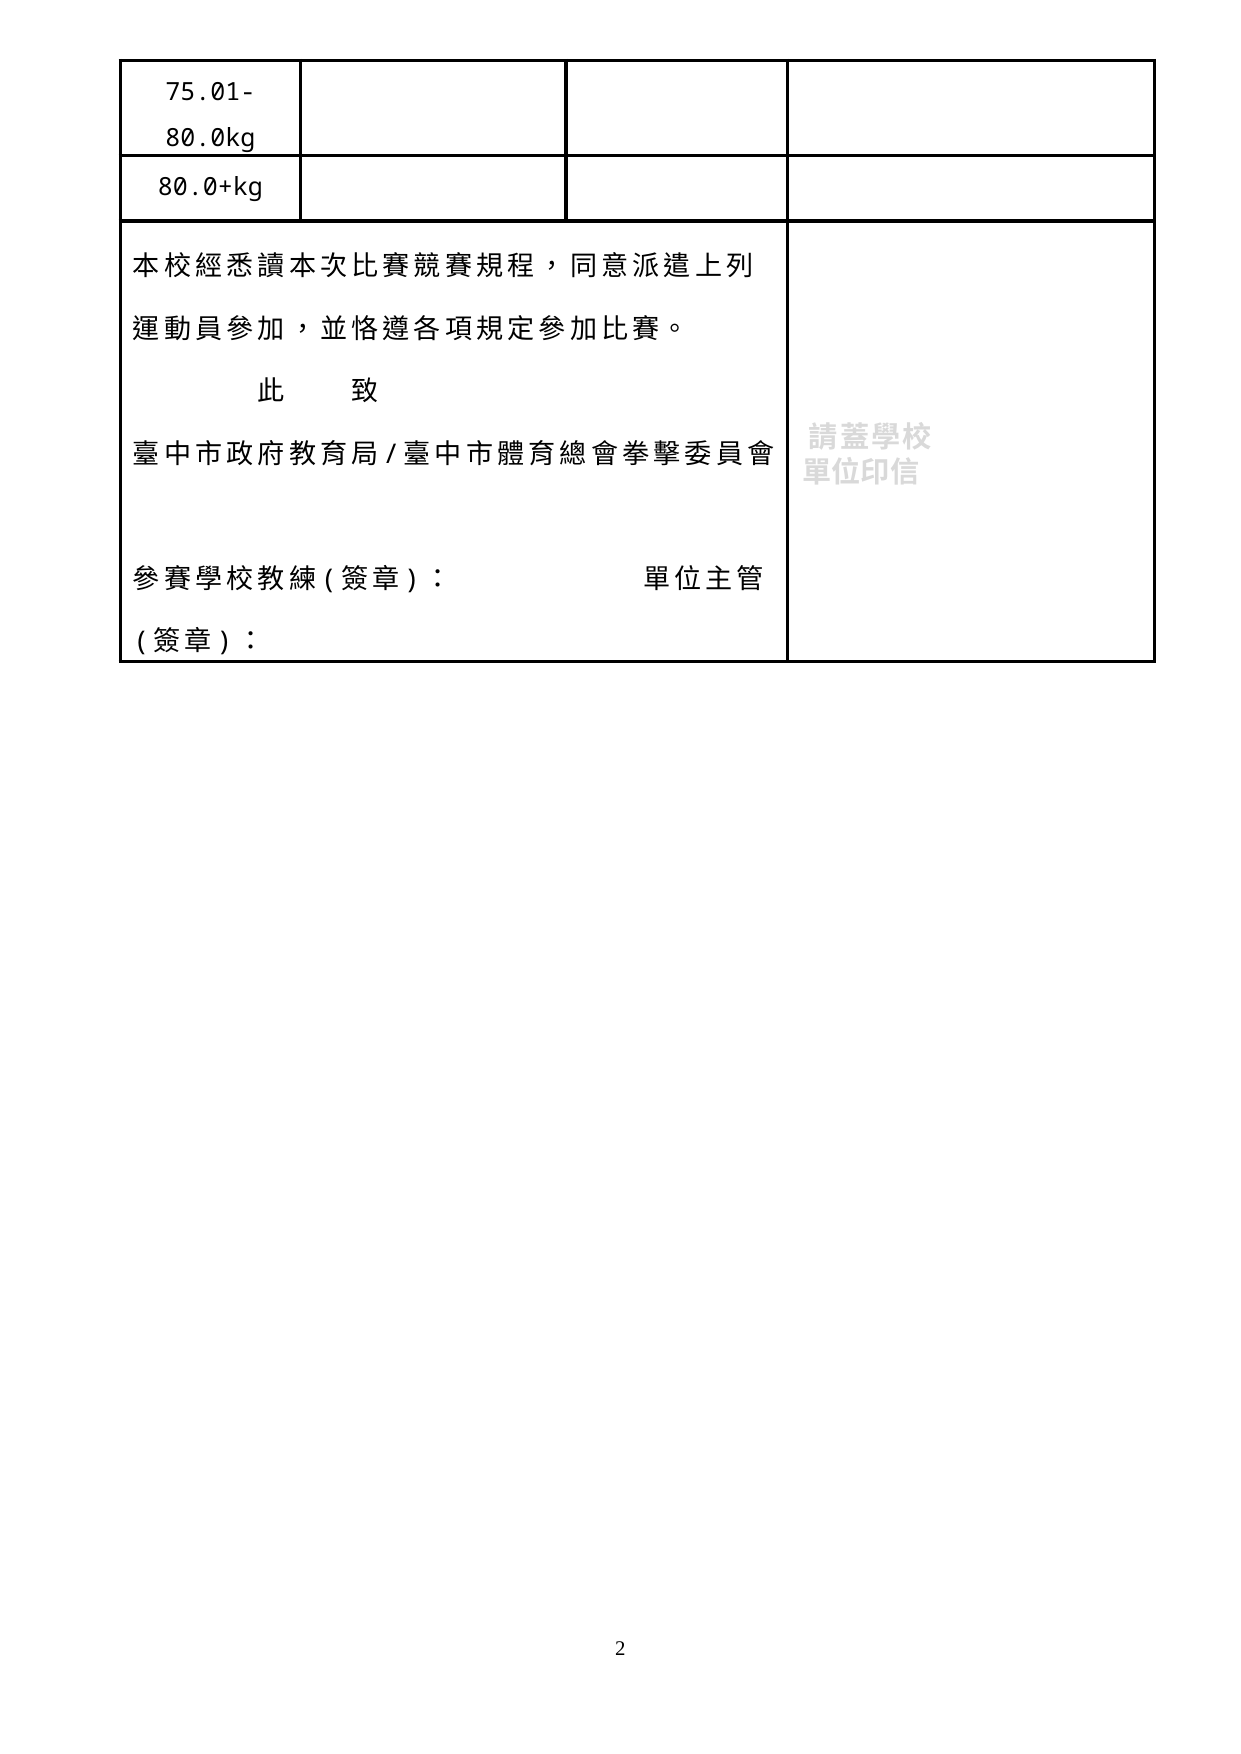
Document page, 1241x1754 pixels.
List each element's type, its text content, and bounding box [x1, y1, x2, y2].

table_cell 請蓋學校 單位印信 [789, 223, 1153, 660]
table_cell 80.0+kg [122, 157, 299, 219]
table_cell 75.01-80.0kg [122, 62, 299, 154]
table_cell [568, 157, 786, 219]
table_cell [789, 62, 1153, 154]
table_cell [789, 157, 1153, 219]
table_cell [302, 62, 564, 154]
table_cell [568, 62, 786, 154]
table_cell 本校經悉讀本次比賽競賽規程，同意派遣上列運動員參加，並恪遵各項規定參加比賽。 此 致 臺中市政府教育局/臺中市體育總會拳擊委員會 參賽學校教練(簽章)： 單位主管(簽章)： [122, 223, 786, 660]
table_cell [302, 157, 564, 219]
